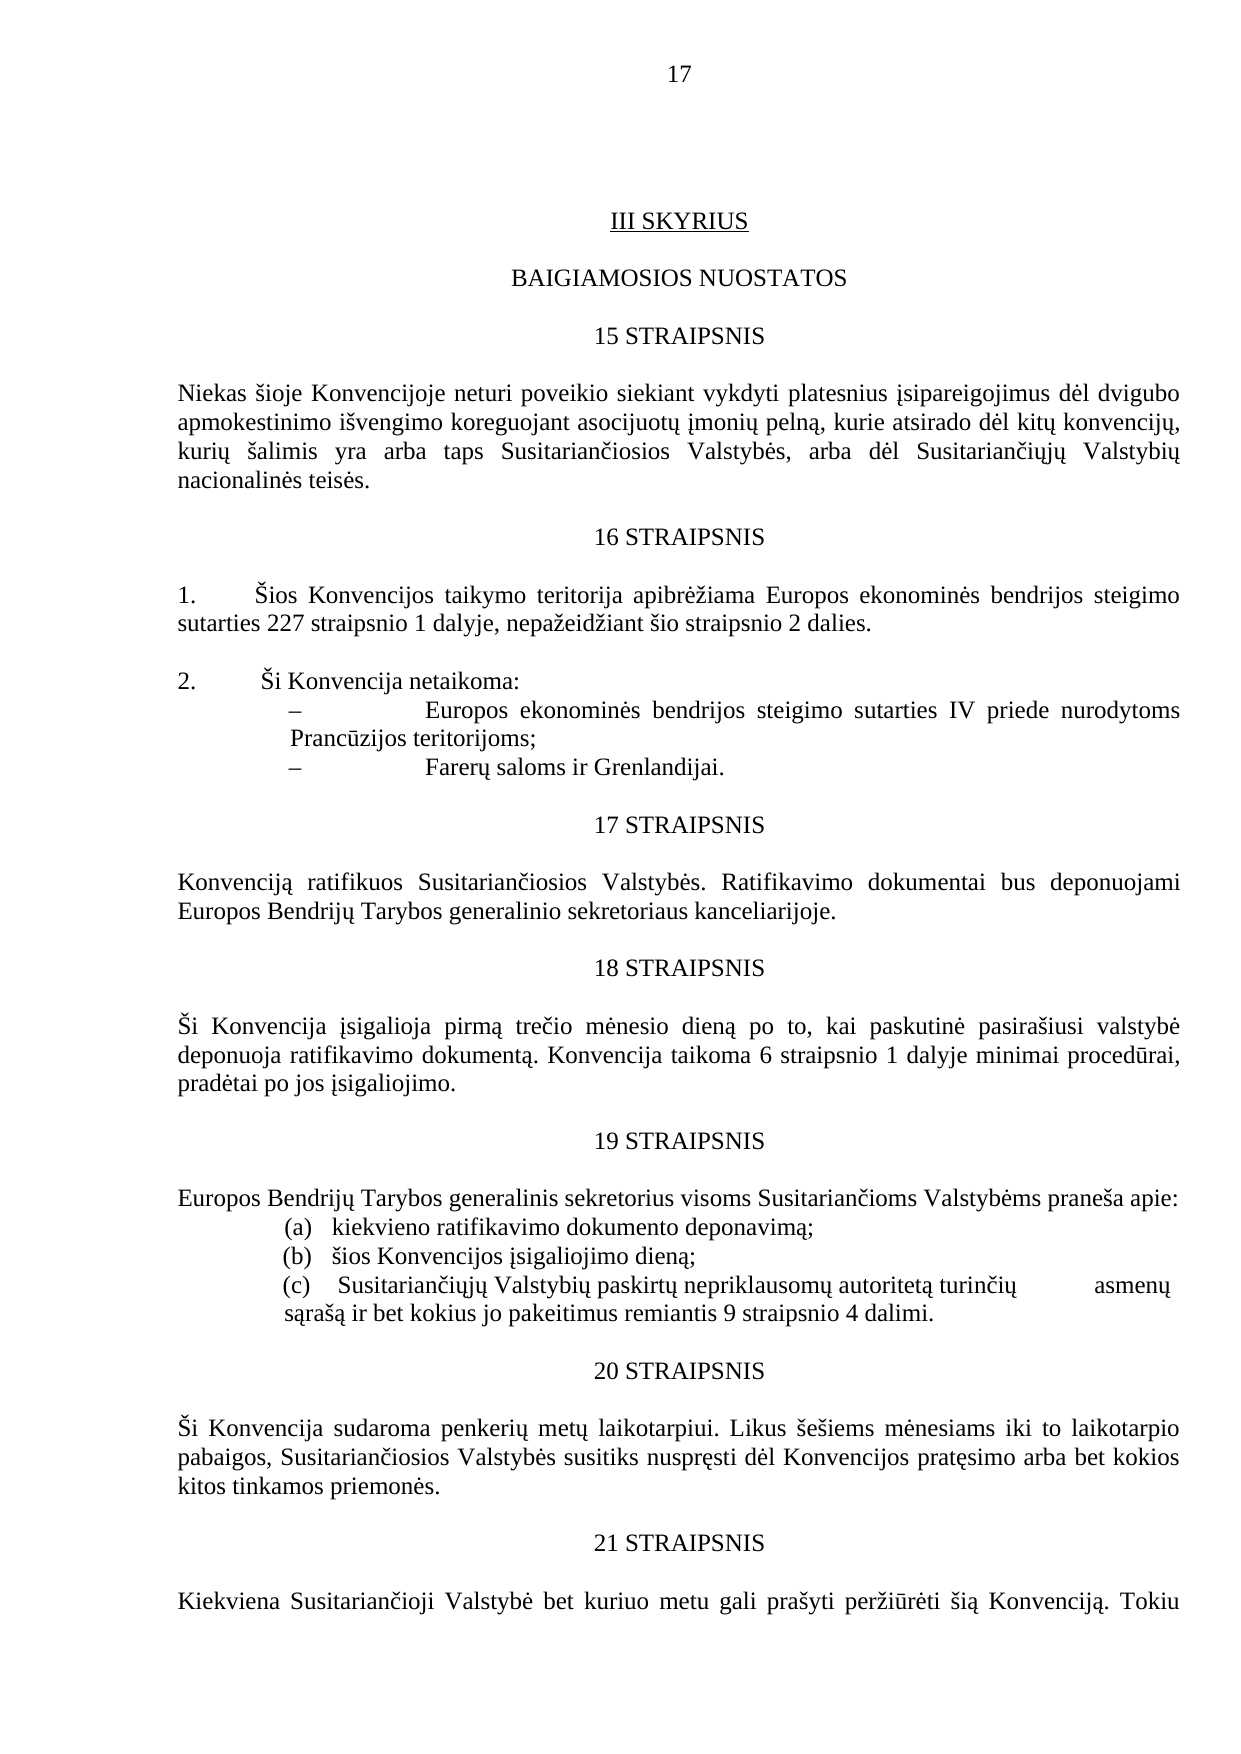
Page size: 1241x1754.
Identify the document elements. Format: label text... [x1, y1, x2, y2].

text (b) šios Konvencijos įsigaliojimo dieną; [282, 1241, 1181, 1270]
text Konvenciją ratifikuos Susitariančiosios Valstybės. Ratifikavimo dokumentai bus deponuojami Europos Bendrijų Tarybos generalinio sekretoriaus kanceliarijoje. [177, 867, 1181, 925]
text 21 STRAIPSNIS [177, 1528, 1181, 1557]
text 19 STRAIPSNIS [177, 1126, 1181, 1155]
text Europos Bendrijų Tarybos generalinis sekretorius visoms Susitariančioms Valstybėms praneša apie: [177, 1183, 1181, 1212]
text 1. Šios Konvencijos taikymo teritorija apibrėžiama Europos ekonominės bendrijos steigimo sutarties 227 straipsnio 1 dalyje, nepažeidžiant šio straipsnio 2 dalies. [177, 580, 1181, 637]
text BAIGIAMOSIOS NUOSTATOS [177, 263, 1181, 292]
text 18 STRAIPSNIS [177, 953, 1181, 982]
text 15 STRAIPSNIS [177, 321, 1181, 350]
text – Farerų saloms ir Grenlandijai. [288, 752, 1181, 781]
text (a) kiekvieno ratifikavimo dokumento deponavimą; [284, 1212, 1181, 1241]
text – Europos ekonominės bendrijos steigimo sutarties IV priede nurodytoms Prancūzijos teritorijoms; [288, 695, 1181, 752]
text (c) Susitariančiųjų Valstybių paskirtų nepriklausomų autoritetą turinčių asmenų sąrašą ir bet kokius jo pakeitimus remiantis 9 straipsnio 4 dalimi. [282, 1270, 1181, 1327]
text 20 STRAIPSNIS [177, 1356, 1181, 1385]
text Kiekviena Susitariančioji Valstybė bet kuriuo metu gali prašyti peržiūrėti šią Konvenciją. Tokiu [177, 1586, 1181, 1615]
text 17 STRAIPSNIS [177, 810, 1181, 838]
text 2. Ši Konvencija netaikoma: [177, 666, 1181, 695]
text Ši Konvencija sudaroma penkerių metų laikotarpiui. Likus šešiems mėnesiams iki to laikotarpio pabaigos, Susitariančiosios Valstybės susitiks nuspręsti dėl Konvencijos pratęsimo arba bet kokios kitos tinkamos priemonės. [177, 1413, 1181, 1500]
text III SKYRIUS [177, 206, 1181, 235]
text Niekas šioje Konvencijoje neturi poveikio siekiant vykdyti platesnius įsipareigojimus dėl dvigubo apmokestinimo išvengimo koreguojant asocijuotų įmonių pelną, kurie atsirado dėl kitų konvencijų, kurių šalimis yra arba taps Susitariančiosios Valstybės, arba dėl Susitariančiųjų Valstybių nacionalinės teisės. [177, 378, 1181, 493]
text 16 STRAIPSNIS [177, 522, 1181, 551]
text Ši Konvencija įsigalioja pirmą trečio mėnesio dieną po to, kai paskutinė pasirašiusi valstybė deponuoja ratifikavimo dokumentą. Konvencija taikoma 6 straipsnio 1 dalyje minimai procedūrai, pradėtai po jos įsigaliojimo. [177, 1011, 1181, 1097]
